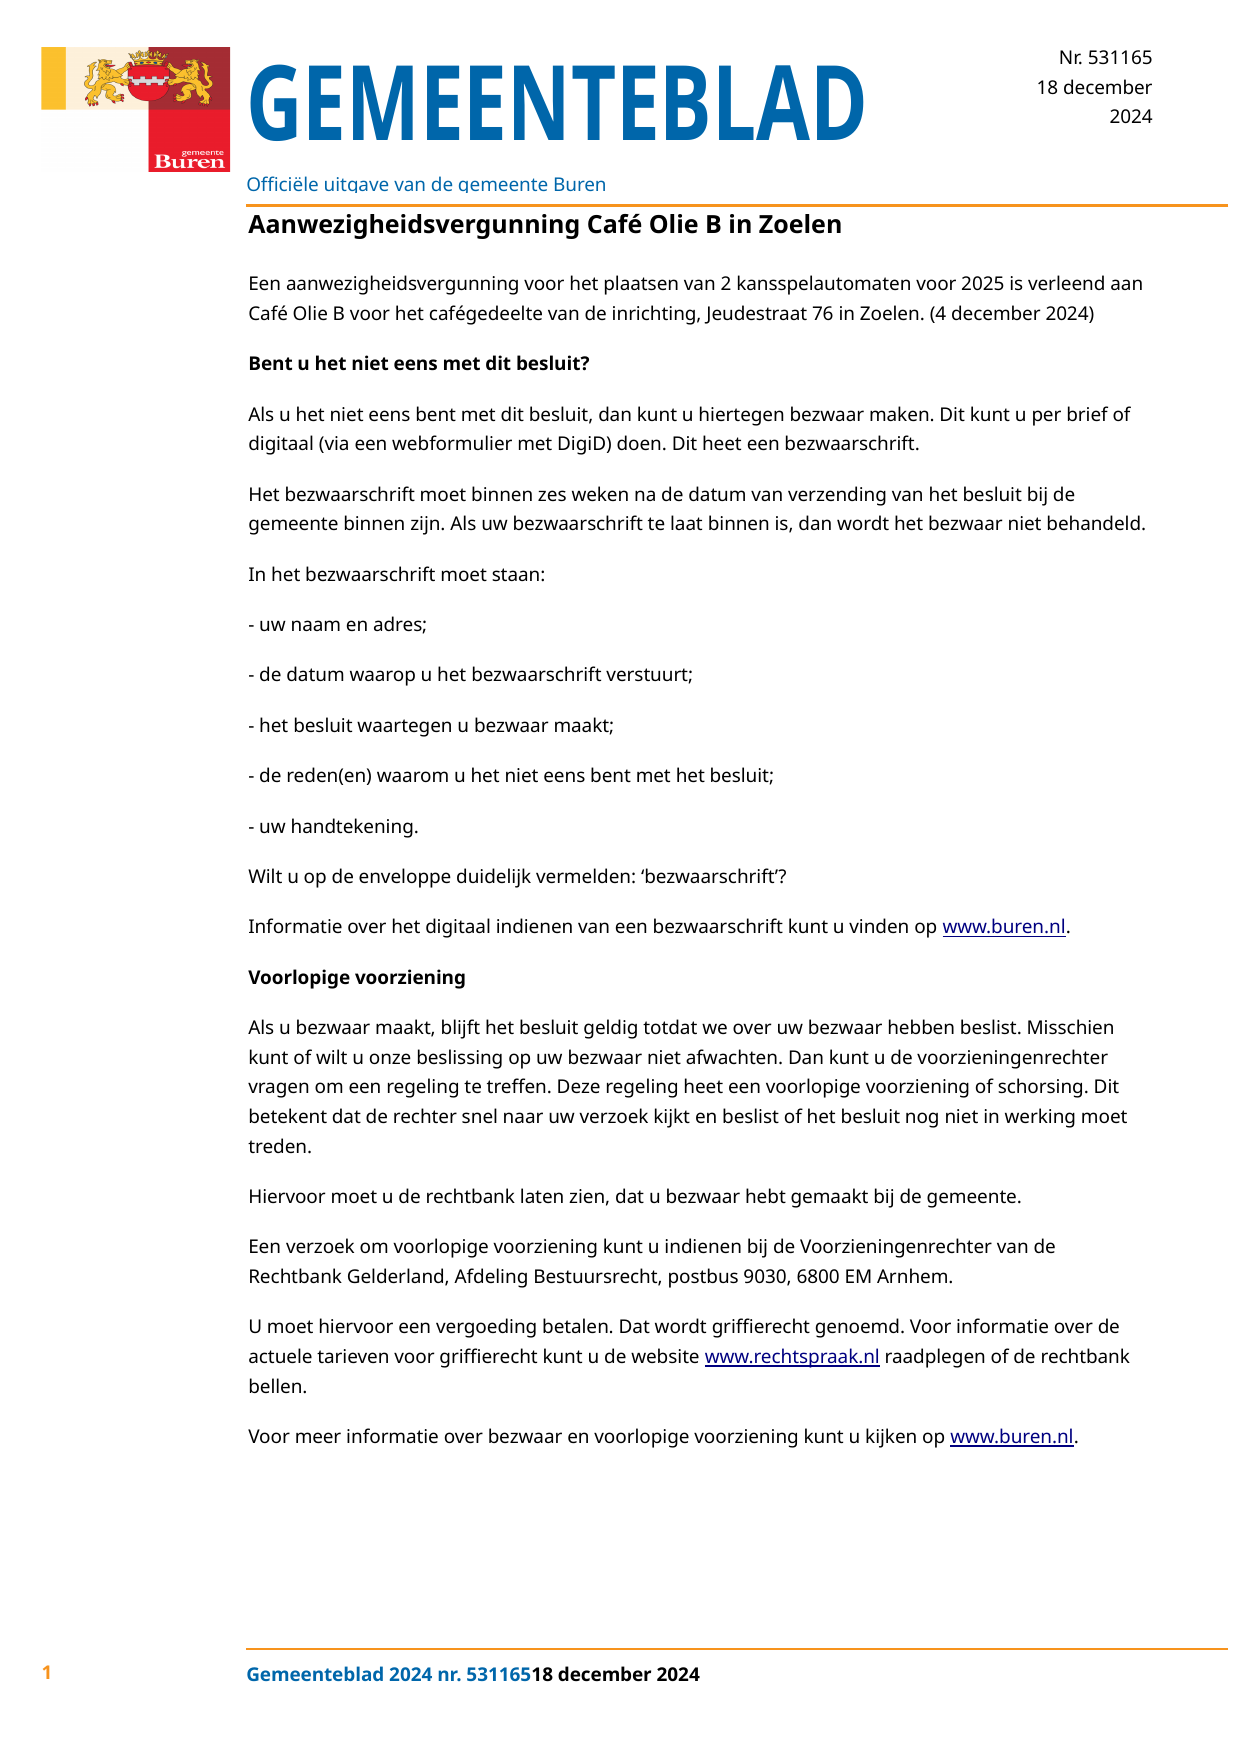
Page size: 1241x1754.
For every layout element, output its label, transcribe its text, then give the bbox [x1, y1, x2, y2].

text Voor meer informatie over bezwaar en voorlopige voorziening kunt u kijken op www.buren.nl. [248, 1423, 1152, 1449]
text Informatie over het digitaal indienen van een bezwaarschrift kunt u vinden op www.buren.nl. [248, 914, 1152, 939]
text Hiervoor moet u de rechtbank laten zien, dat u bezwaar hebt gemaakt bij de gemeente. [248, 1183, 1152, 1209]
text Als u bezwaar maakt, blijft het besluit geldig totdat we over uw bezwaar hebben beslist. Misschien kunt of wilt u onze beslissing op uw bezwaar niet afwachten. Dan kunt u de voorzieningenrechter vragen om een regeling te treffen. Deze regeling heet een voorlopige voorziening of schorsing. Dit betekent dat de rechter snel naar uw verzoek kijkt en beslist of het besluit nog niet in werking moet treden. [248, 1014, 1152, 1158]
text Als u het niet eens bent met dit besluit, dan kunt u hiertegen bezwaar maken. Dit kunt u per brief of digitaal (via een webformulier met DigiD) doen. Dit heet een bezwaarschrift. [248, 401, 1152, 456]
text - de datum waarop u het bezwaarschrift verstuurt; [248, 662, 1152, 687]
text Aanwezigheidsvergunning Café Olie B in Zoelen [248, 207, 1152, 241]
text Bent u het niet eens met dit besluit? [248, 350, 1152, 376]
text Een aanwezigheidsvergunning voor het plaatsen van 2 kansspelautomaten voor 2025 is verleend aan Café Olie B voor het cafégedeelte van de inrichting, Jeudestraat 76 in Zoelen. (4 december 2024) [248, 270, 1152, 326]
text Het bezwaarschrift moet binnen zes weken na de datum van verzending van het besluit bij de gemeente binnen zijn. Als uw bezwaarschrift te laat binnen is, dan wordt het bezwaar niet behandeld. [248, 481, 1152, 536]
text - uw handtekening. [248, 813, 1152, 838]
text - uw naam en adres; [248, 611, 1152, 637]
text - de reden(en) waarom u het niet eens bent met het besluit; [248, 762, 1152, 788]
text Een verzoek om voorlopige voorziening kunt u indienen bij de Voorzieningenrechter van de Rechtbank Gelderland, Afdeling Bestuursrecht, postbus 9030, 6800 EM Arnhem. [248, 1234, 1152, 1289]
text Voorlopige voorziening [248, 964, 1152, 990]
text U moet hiervoor een vergoeding betalen. Dat wordt griffierecht genoemd. Voor informatie over de actuele tarieven voor griffierecht kunt u de website www.rechtspraak.nl raadplegen of de rechtbank bellen. [248, 1314, 1152, 1398]
picture [41, 47, 231, 172]
text Wilt u op de enveloppe duidelijk vermelden: ‘bezwaarschrift’? [248, 863, 1152, 889]
text - het besluit waartegen u bezwaar maakt; [248, 712, 1152, 738]
text In het bezwaarschrift moet staan: [248, 561, 1152, 586]
